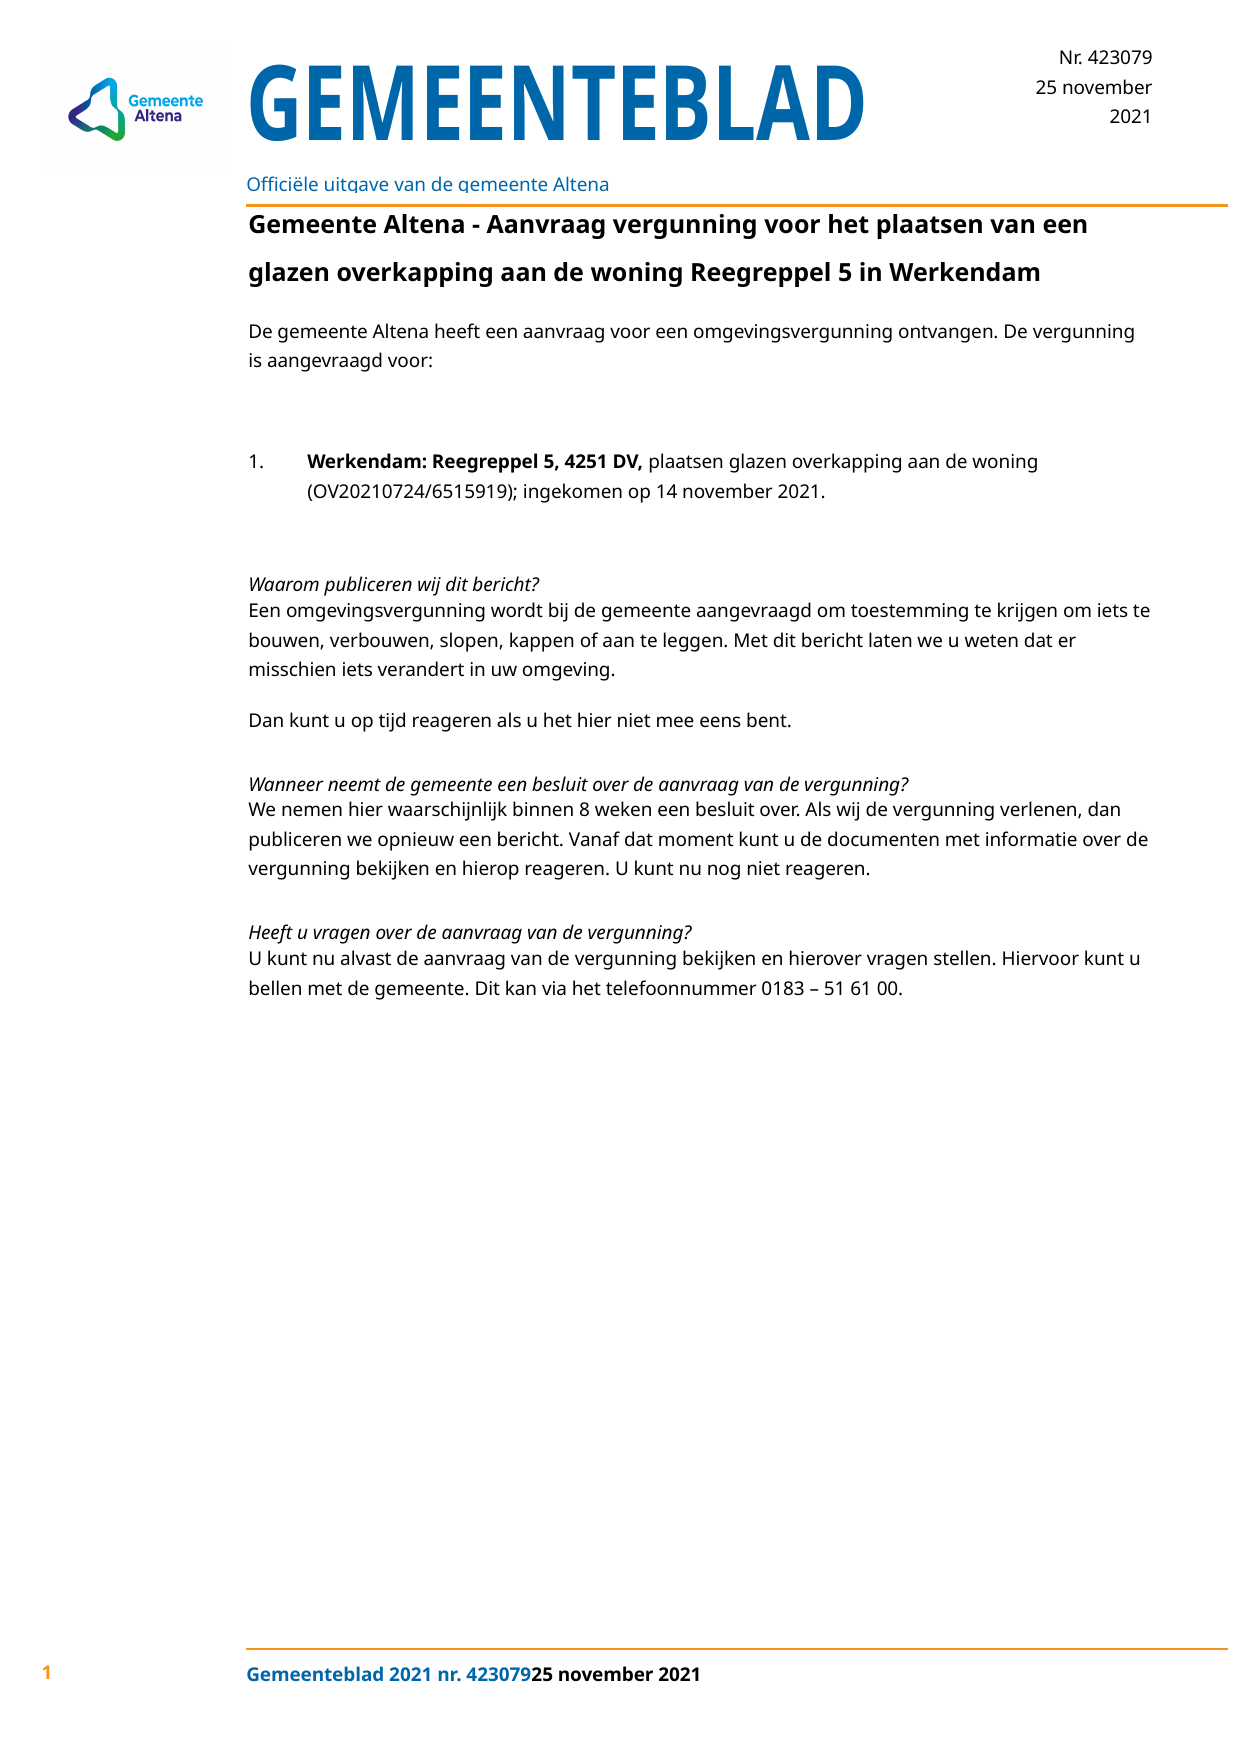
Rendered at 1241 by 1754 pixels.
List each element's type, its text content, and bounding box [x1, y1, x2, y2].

text Een omgevingsvergunning wordt bij de gemeente aangevraagd om toestemming te krijgen om iets te bouwen, verbouwen, slopen, kappen of aan te leggen. Met dit bericht laten we u weten dat er misschien iets verandert in uw omgeving. [248, 597, 1152, 682]
text We nemen hier waarschijnlijk binnen 8 weken een besluit over. Als wij de vergunning verlenen, dan publiceren we opnieuw een bericht. Vanaf dat moment kunt u de documenten met informatie over de vergunning bekijken en hierop reageren. U kunt nu nog niet reageren. [248, 796, 1152, 881]
text De gemeente Altena heeft een aanvraag voor een omgevingsvergunning ontvangen. De vergunning is aangevraagd voor: [248, 318, 1152, 373]
text Waarom publiceren wij dit bericht? [248, 571, 1152, 597]
text Heeft u vragen over de aanvraag van de vergunning? [248, 919, 1152, 945]
text Wanneer neemt de gemeente een besluit over de aanvraag van de vergunning? [248, 771, 1152, 796]
list Werkendam: Reegreppel 5, 4251 DV, plaatsen glazen overkapping aan de woning (OV20210724/6515919); ingekomen op 14 november 2021. [248, 448, 1152, 504]
text U kunt nu alvast de aanvraag van de vergunning bekijken en hierover vragen stellen. Hiervoor kunt u bellen met de gemeente. Dit kan via het telefoonnummer 0183 – 51 61 00. [248, 945, 1152, 1001]
text Dan kunt u op tijd reageren als u het hier niet mee eens bent. [248, 707, 1152, 732]
picture [41, 47, 231, 172]
text Gemeente Altena - Aanvraag vergunning voor het plaatsen van een glazen overkapping aan de woning Reegreppel 5 in Werkendam [248, 207, 1152, 288]
